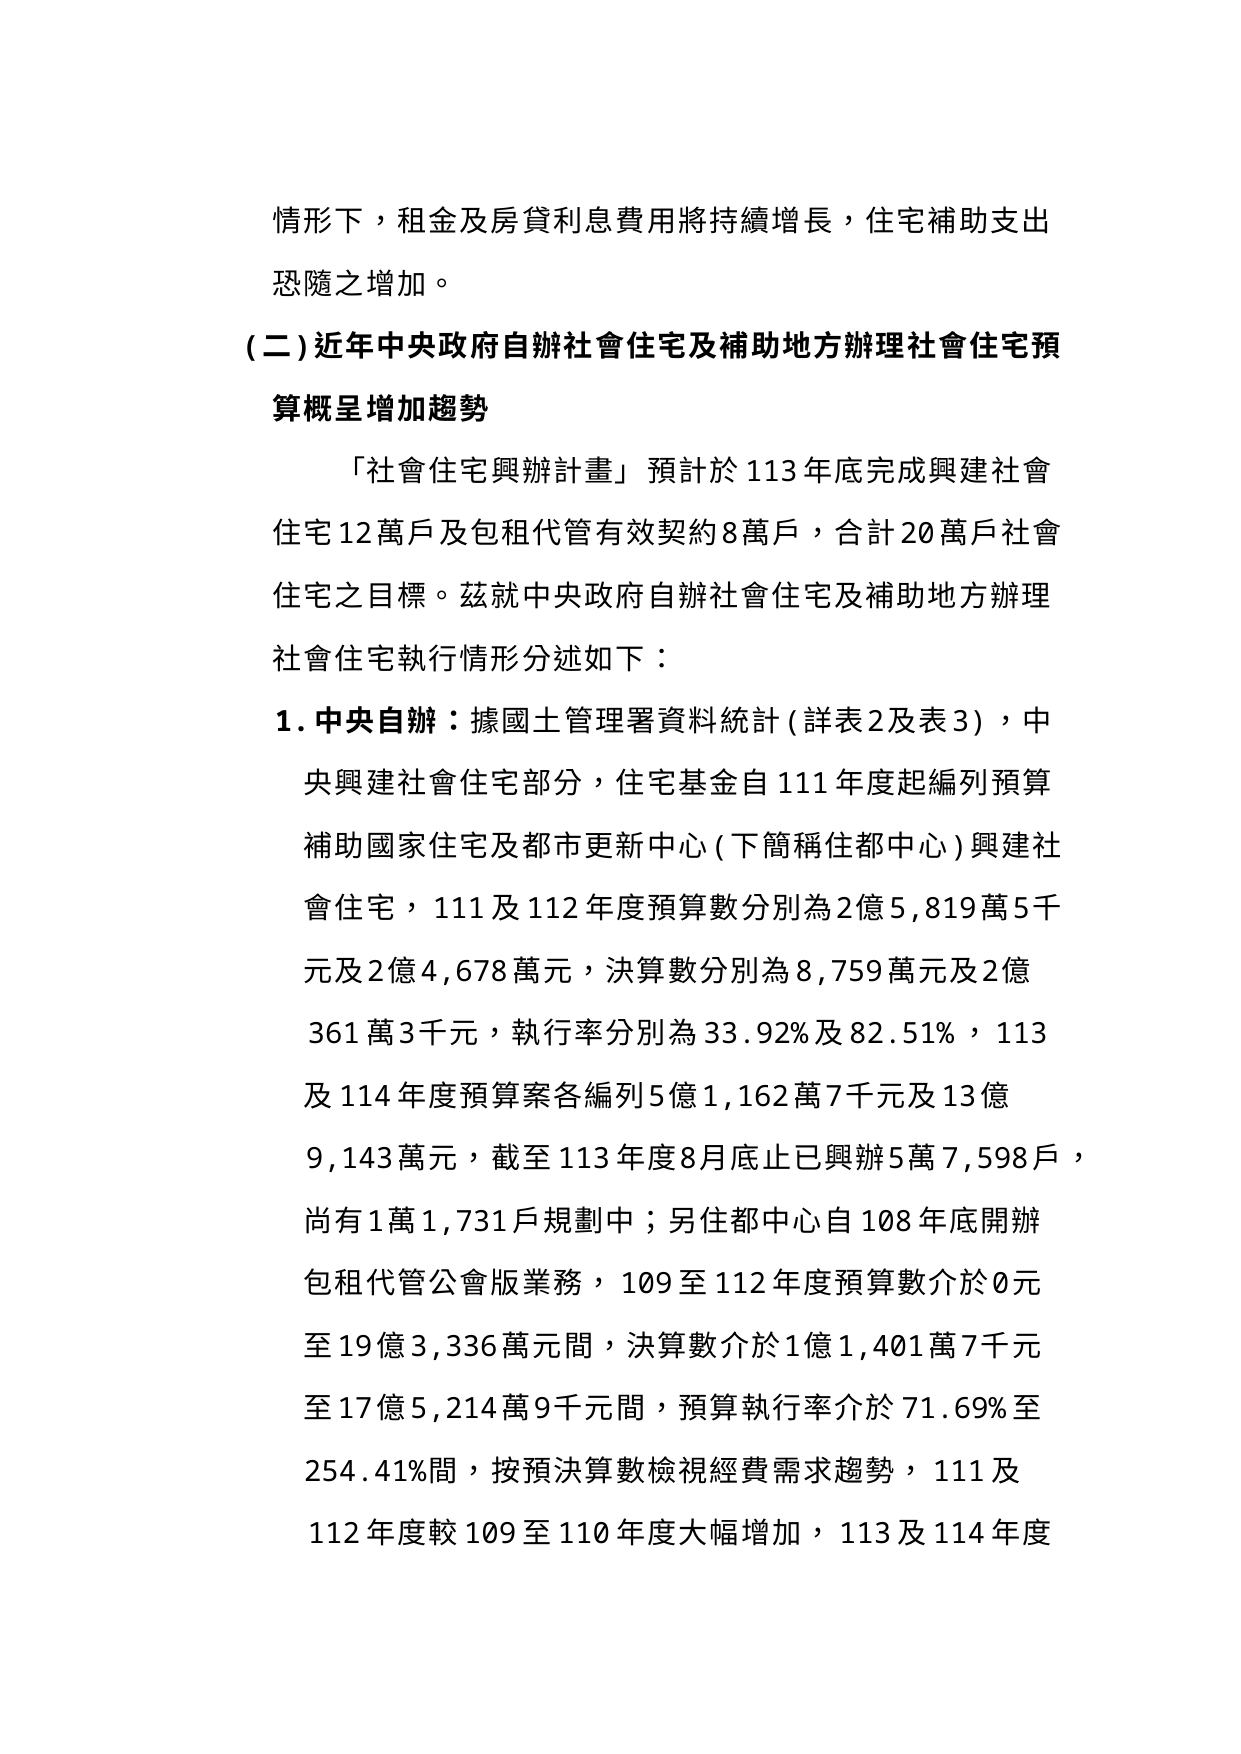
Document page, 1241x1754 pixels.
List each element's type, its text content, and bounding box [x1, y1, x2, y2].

text (二)近年中央政府自辦社會住宅及補助地方辦理社會住宅預算概呈增加趨勢 [236, 302, 1063, 427]
text 「社會住宅興辦計畫」預計於113年底完成興建社會住宅12萬戶及包租代管有效契約8萬戶，合計20萬戶社會住宅之目標。茲就中央政府自辦社會住宅及補助地方辦理社會住宅執行情形分述如下： [266, 427, 1063, 677]
text 住宅基金係作業基金營建建設基金之分基金，主要業務為健全住宅市場、辦理住宅補貼、興辦社會住宅及提升居住環境品質，其基金來源包含政府依預算程序撥充、基金財產之處分收入、社會住宅興辦之收益、基金之孳息收入等。惟近年推動「社會住宅興辦計畫」、「300億元中央擴大租金補貼專案計畫」及「社會住宅包租代管計畫」等金額甚鉅，支出規模由109年度之59.92億元逐年提高，114年度預計達506.08億元；又該基金109至111年度有短絀情形，僅112年度國庫撥補增至347.11億元，賸餘9.26億元，113及114年度雖預計撥補200億元及400億元，惟又轉為預計短絀(詳表1)。該基金財務負擔日益沈重，且端賴政府預算挹注始能維持基金運作，已與作業基金「經付出仍可收回」之屬性未盡相符，又在房價高漲情形下，租金及房貸利息費用將持續增長，住宅補助支出恐隨之增加。 [266, 177, 1063, 302]
text 1.中央自辦：據國土管理署資料統計(詳表2及表3)，中央興建社會住宅部分，住宅基金自111年度起編列預算補助國家住宅及都市更新中心(下簡稱住都中心)興建社會住宅，111及112年度預算數分別為2億5,819萬5千元及2億4,678萬元，決算數分別為8,759萬元及2億361萬3千元，執行率分別為33.92%及82.51%，113及114年度預算案各編列5億1,162萬7千元及13億9,143萬元，截至113年度8月底止已興辦5萬7,598戶，尚有1萬1,731戶規劃中；另住都中心自108年底開辦包租代管公會版業務，109至112年度預算數介於0元至19億3,336萬元間，決算數介於1億1,401萬7千元至17億5,214萬9千元間，預算執行率介於71.69%至254.41%間，按預決算數檢視經費需求趨勢，111及112年度較109至110年度大幅增加，113及114年度預算案各編列24億1,445萬元及35億267萬6千元，又較111及112年度大幅增加，而截至113年度8月底止累計媒合7萬7,636戶。 [266, 677, 1063, 1552]
